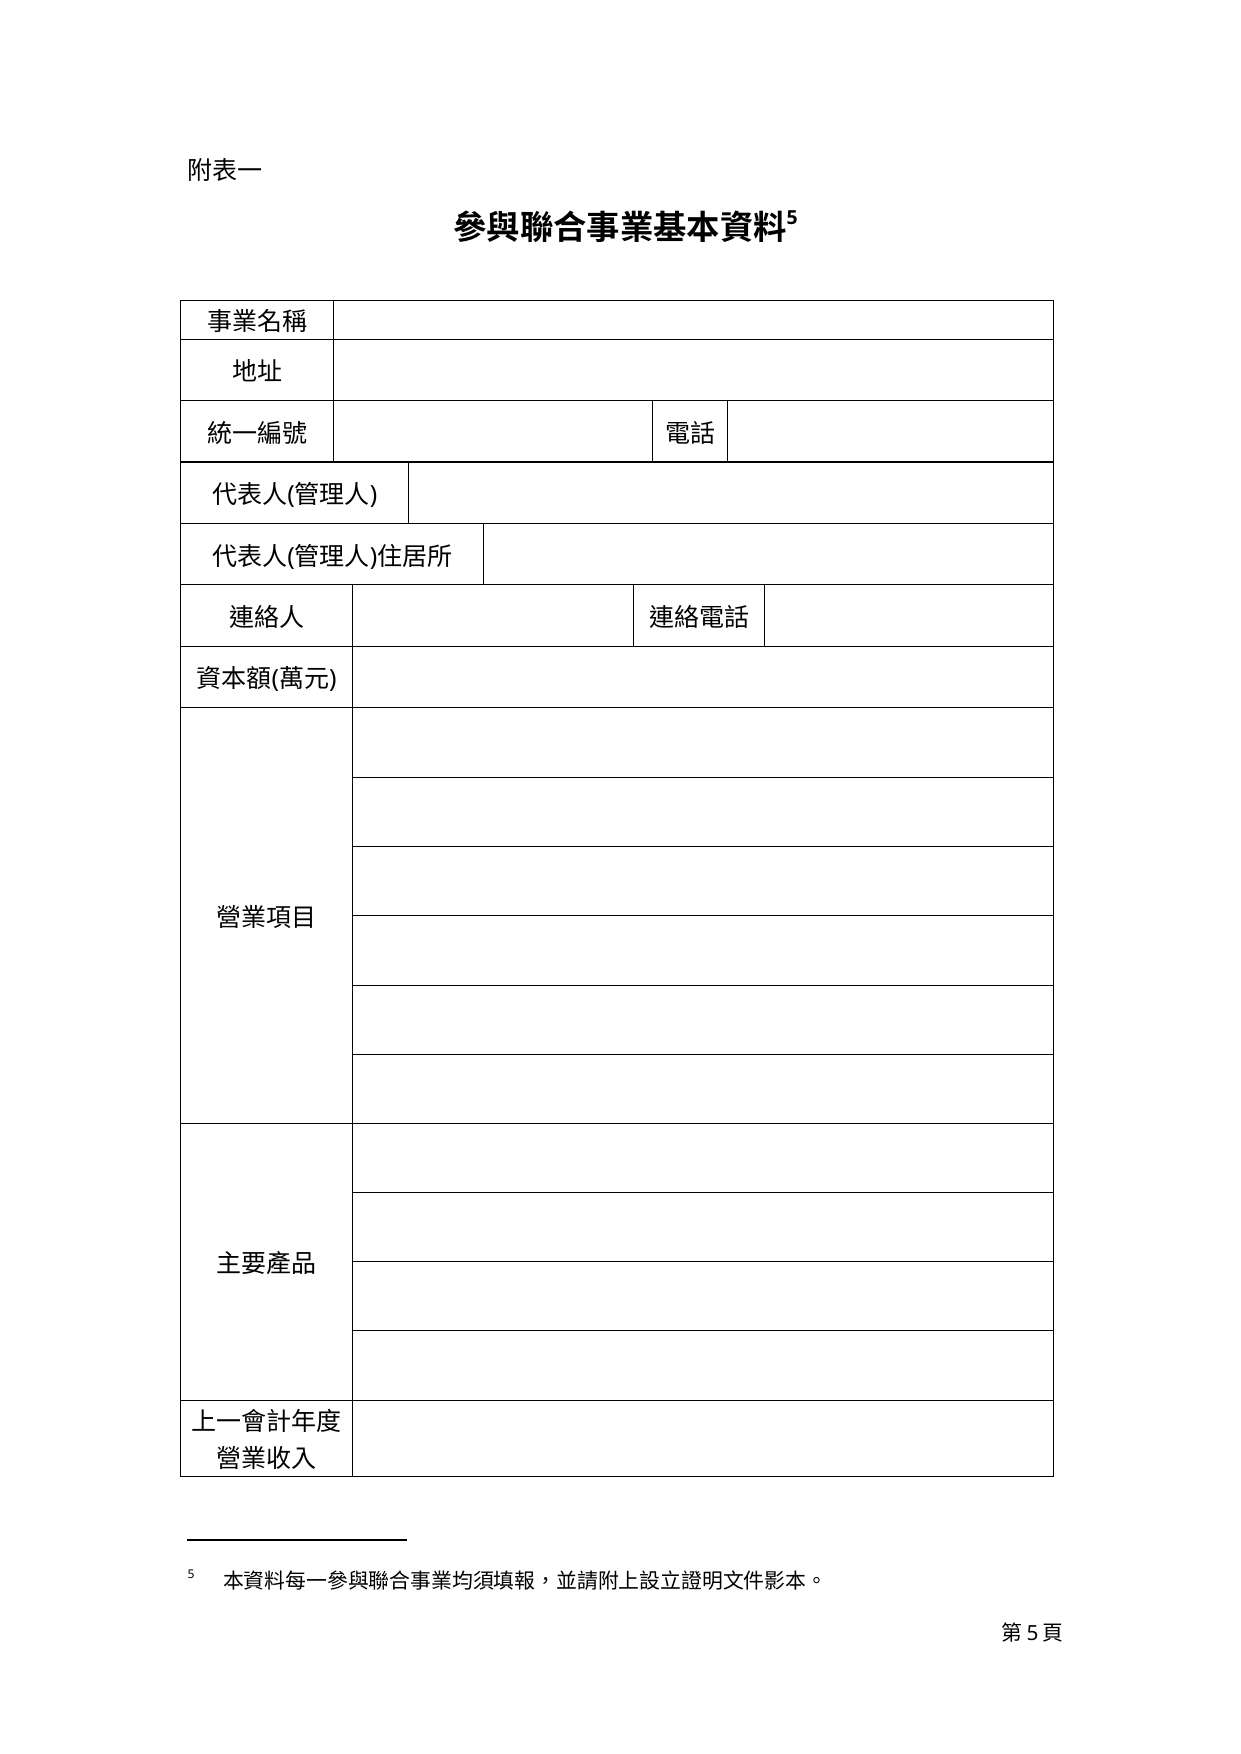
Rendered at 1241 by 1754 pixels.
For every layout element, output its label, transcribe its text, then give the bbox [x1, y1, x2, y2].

table_cell 上一會計年度營業收入 [181, 1401, 352, 1476]
table_cell 電話 [653, 401, 727, 461]
table_cell 主要產品 [181, 1124, 352, 1399]
table_cell [334, 340, 1053, 400]
table_header 事業名稱 [181, 301, 333, 338]
table_cell [353, 647, 1053, 707]
table_cell [353, 1262, 1053, 1330]
table_cell [353, 585, 633, 646]
table_cell [353, 708, 1053, 777]
table_cell [353, 1401, 1053, 1476]
table_cell [353, 1055, 1053, 1123]
table_cell [353, 916, 1053, 984]
table_cell [353, 986, 1053, 1054]
table_cell 統一編號 [181, 401, 333, 461]
table_cell [353, 847, 1053, 915]
table_cell 連絡電話 [634, 585, 764, 646]
text 附表一 [187, 150, 1063, 187]
table_cell [765, 585, 1053, 646]
table_cell [353, 1193, 1053, 1261]
table_cell 地址 [181, 340, 333, 400]
table_cell 連絡人 [181, 585, 352, 646]
table_cell 資本額(萬元) [181, 647, 352, 707]
text 本資料每一參與聯合事業均須填報，並請附上設立證明文件影本。 [187, 1546, 1063, 1598]
table_header [334, 301, 1053, 338]
table_cell 營業項目 [181, 708, 352, 1123]
table_cell 代表人(管理人)住居所 [181, 524, 483, 584]
text 參與聯合事業基本資料 [187, 187, 1063, 262]
table_cell [334, 401, 652, 461]
table_cell [409, 463, 1053, 523]
table_cell 代表人(管理人) [181, 463, 408, 523]
table_cell [728, 401, 1053, 461]
table_cell [353, 778, 1053, 846]
table_cell [484, 524, 1053, 584]
table_cell [353, 1124, 1053, 1192]
table_cell [353, 1331, 1053, 1399]
